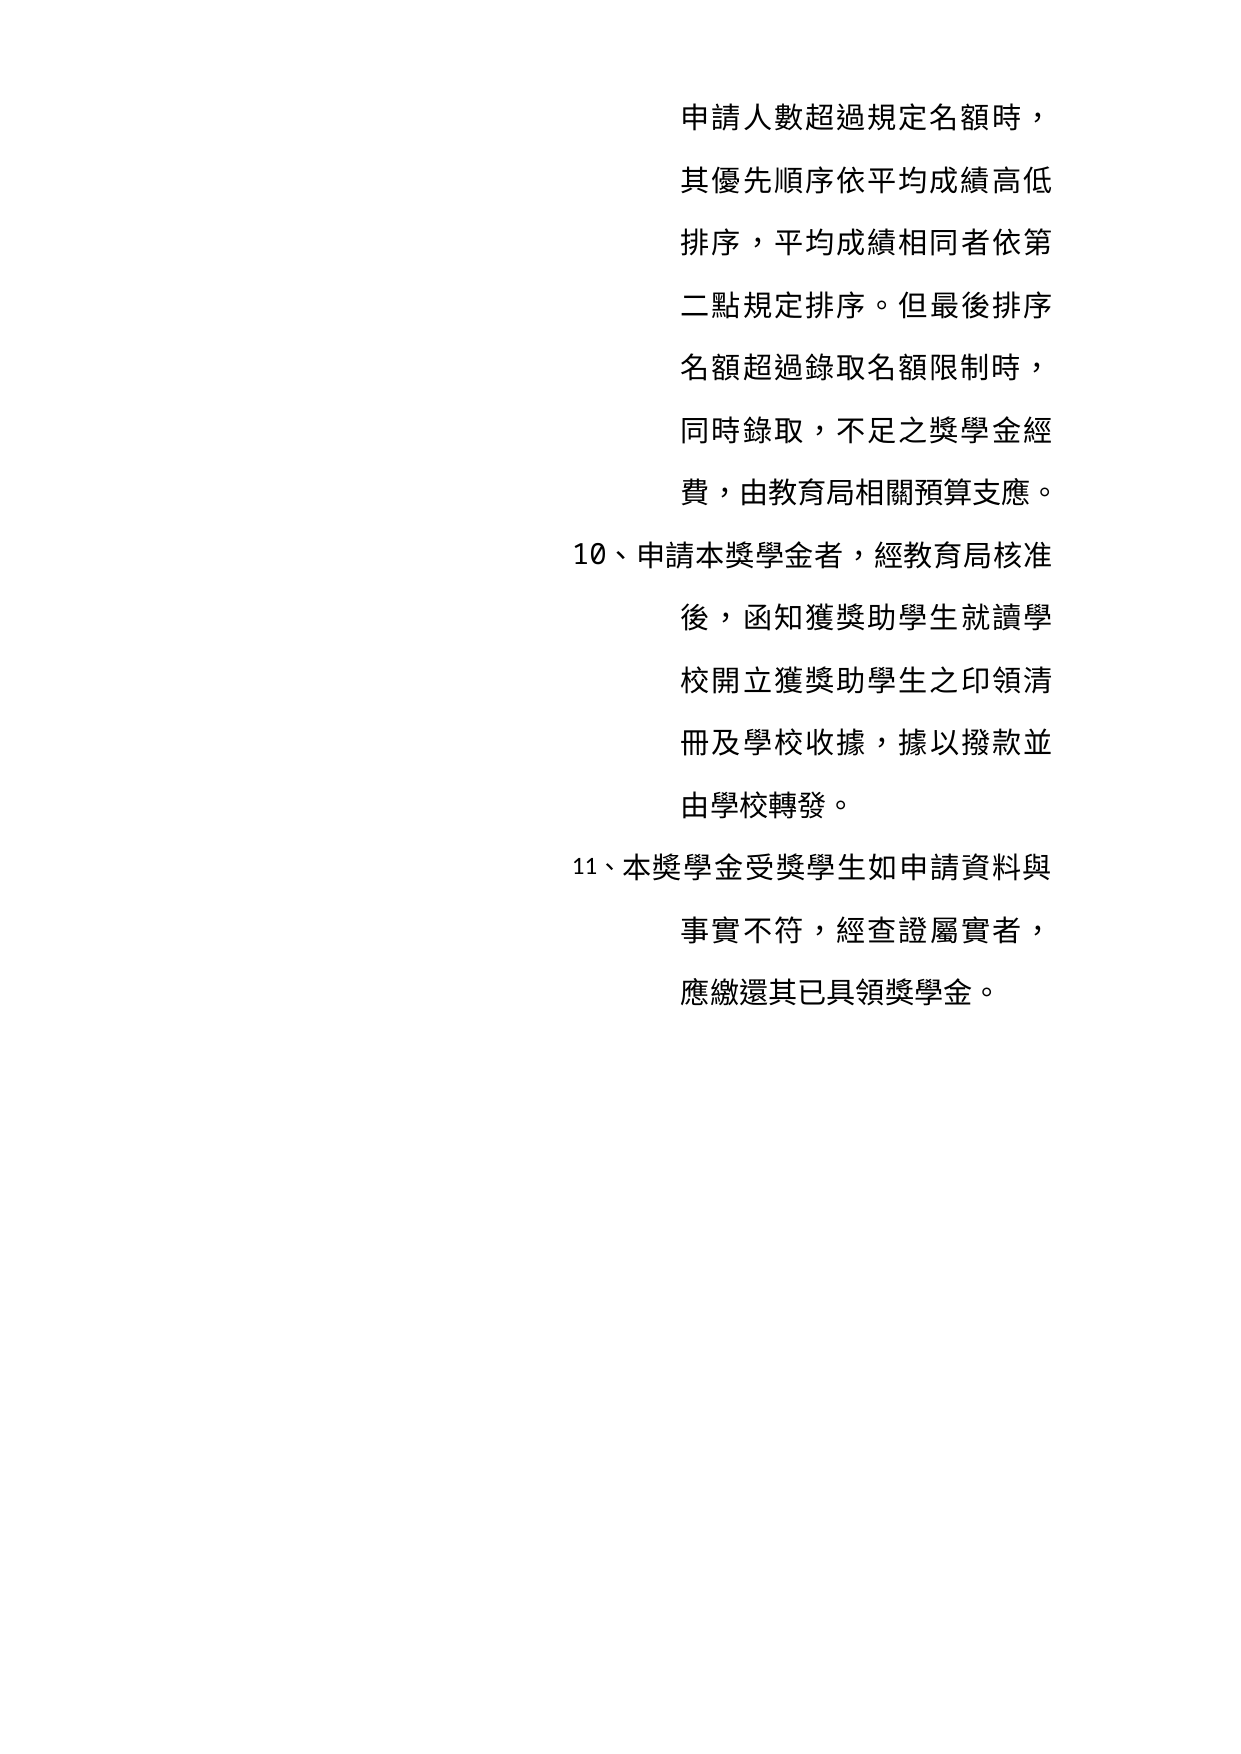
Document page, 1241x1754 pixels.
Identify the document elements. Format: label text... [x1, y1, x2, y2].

list 申請本獎學金者，經教育局核准後，函知獲獎助學生就讀學校開立獲獎助學生之印領清冊及學校收據，據以撥款並由學校轉發。 [572, 512, 1053, 824]
list 凡申請獎學金學生已受領其他公部門獎學金者，不予發給；申請人數超過規定名額時，其優先順序依平均成績高低排序，平均成績相同者依第二點規定排序。但最後排序名額超過錄取名額限制時，同時錄取，不足之獎學金經費，由教育局相關預算支應。 [572, 74, 1053, 512]
list 本奬學金受獎學生如申請資料與事實不符，經查證屬實者，應繳還其已具領獎學金。 [572, 824, 1053, 1012]
